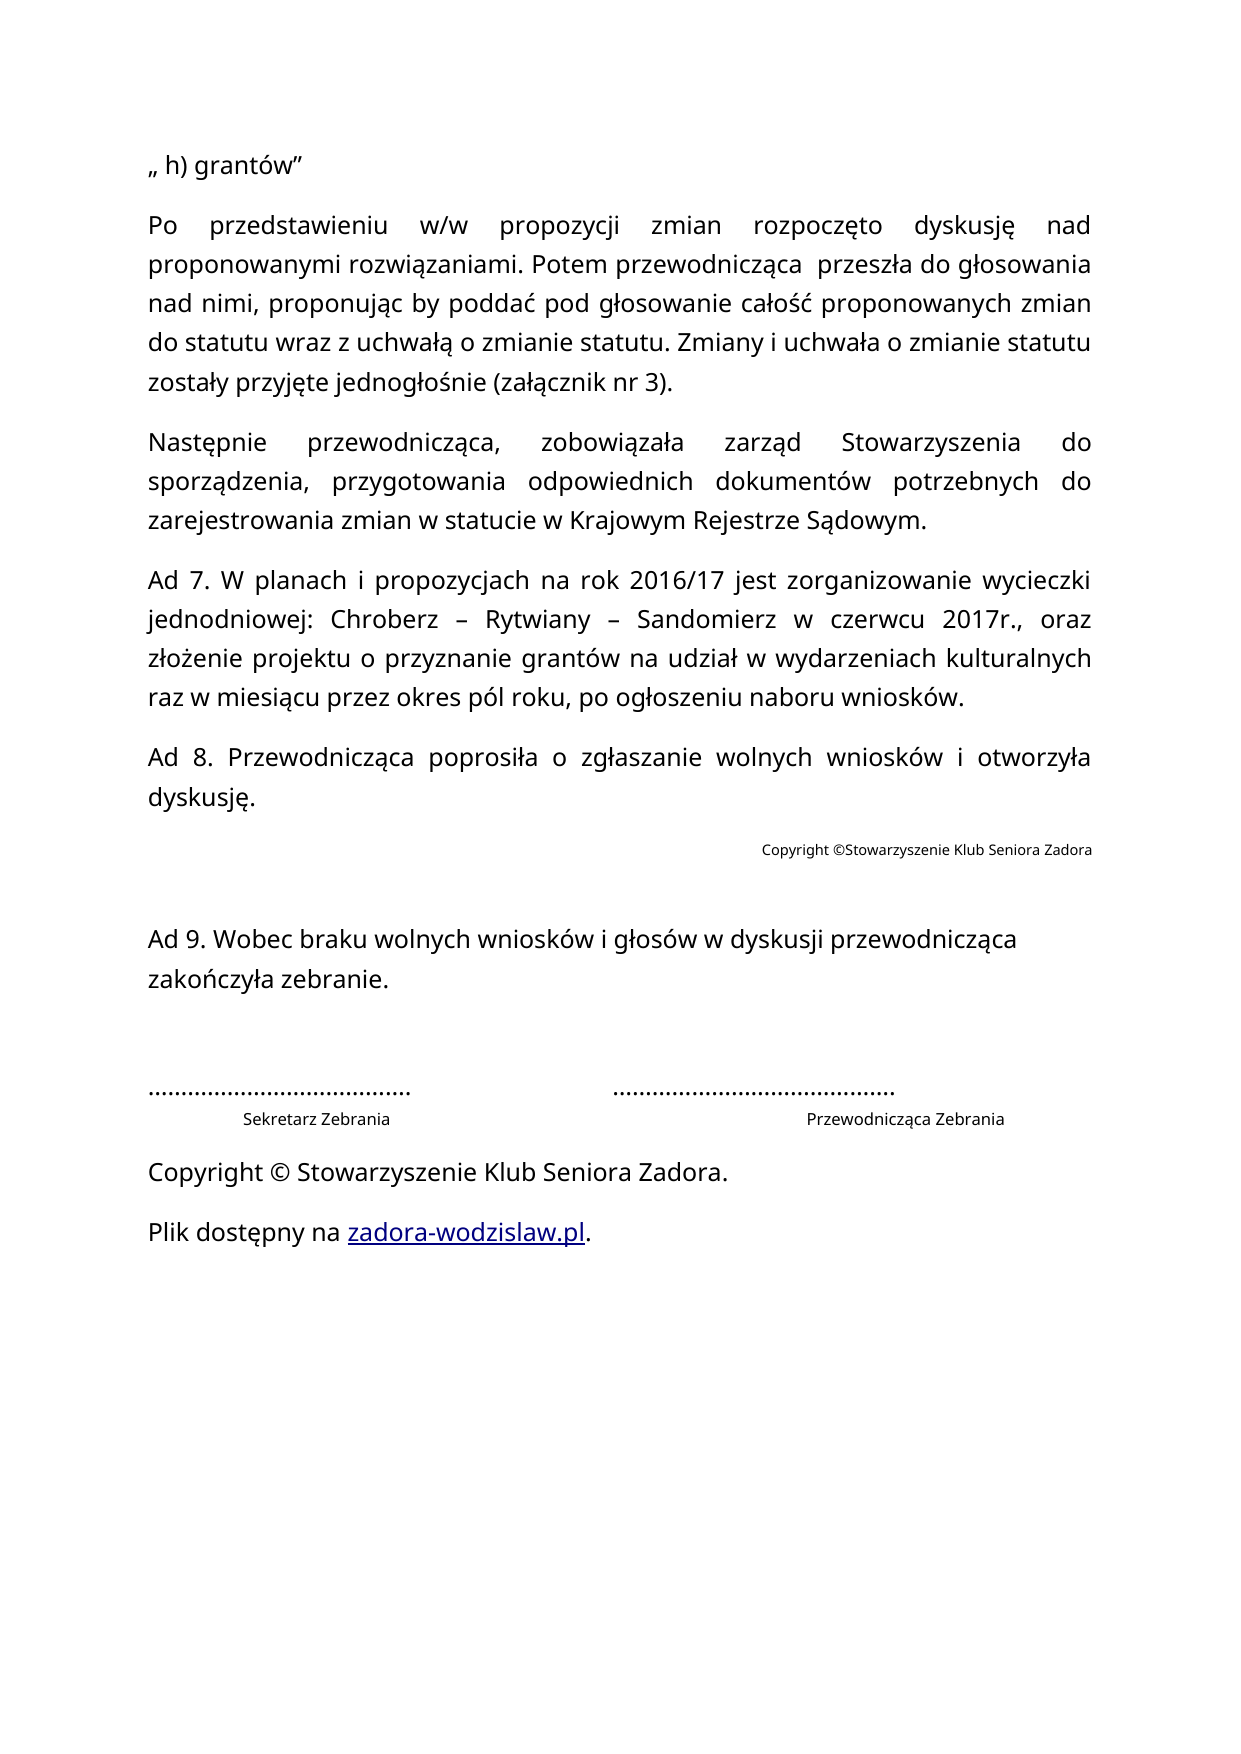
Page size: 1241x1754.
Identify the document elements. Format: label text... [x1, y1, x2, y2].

text Copyright © Stowarzyszenie Klub Seniora Zadora. [148, 1154, 1093, 1188]
text Ad 9. Wobec braku wolnych wniosków i głosów w dyskusji przewodnicząca zakończyła zebranie. [148, 922, 1093, 995]
text Ad 8. Przewodnicząca poprosiła o zgłaszanie wolnych wniosków i otworzyła dyskusję. [148, 740, 1093, 813]
text …………………………………. ……………………………………. [148, 1068, 1093, 1102]
text Po przedstawieniu w/w propozycji zmian rozpoczęto dyskusję nad proponowanymi rozwiązaniami. Potem przewodnicząca przeszła do głosowania nad nimi, proponując by poddać pod głosowanie całość proponowanych zmian do statutu wraz z uchwałą o zmianie statutu. Zmiany i uchwała o zmianie statutu zostały przyjęte jednogłośnie (załącznik nr 3). [148, 208, 1093, 398]
text Ad 7. W planach i propozycjach na rok 2016/17 jest zorganizowanie wycieczki jednodniowej: Chroberz – Rytwiany – Sandomierz w czerwcu 2017r., oraz złożenie projektu o przyznanie grantów na udział w wydarzeniach kulturalnych raz w miesiącu przez okres pól roku, po ogłoszeniu naboru wniosków. [148, 563, 1093, 714]
text Plik dostępny na zadora-wodzislaw.pl. [148, 1214, 1093, 1248]
text „ h) grantów” [148, 148, 1093, 182]
text Copyright ©Stowarzyszenie Klub Seniora Zadora [148, 839, 1093, 859]
text Sekretarz Zebrania Przewodnicząca Zebrania [148, 1107, 1093, 1130]
text Następnie przewodnicząca, zobowiązała zarząd Stowarzyszenia do sporządzenia, przygotowania odpowiednich dokumentów potrzebnych do zarejestrowania zmian w statucie w Krajowym Rejestrze Sądowym. [148, 424, 1093, 537]
